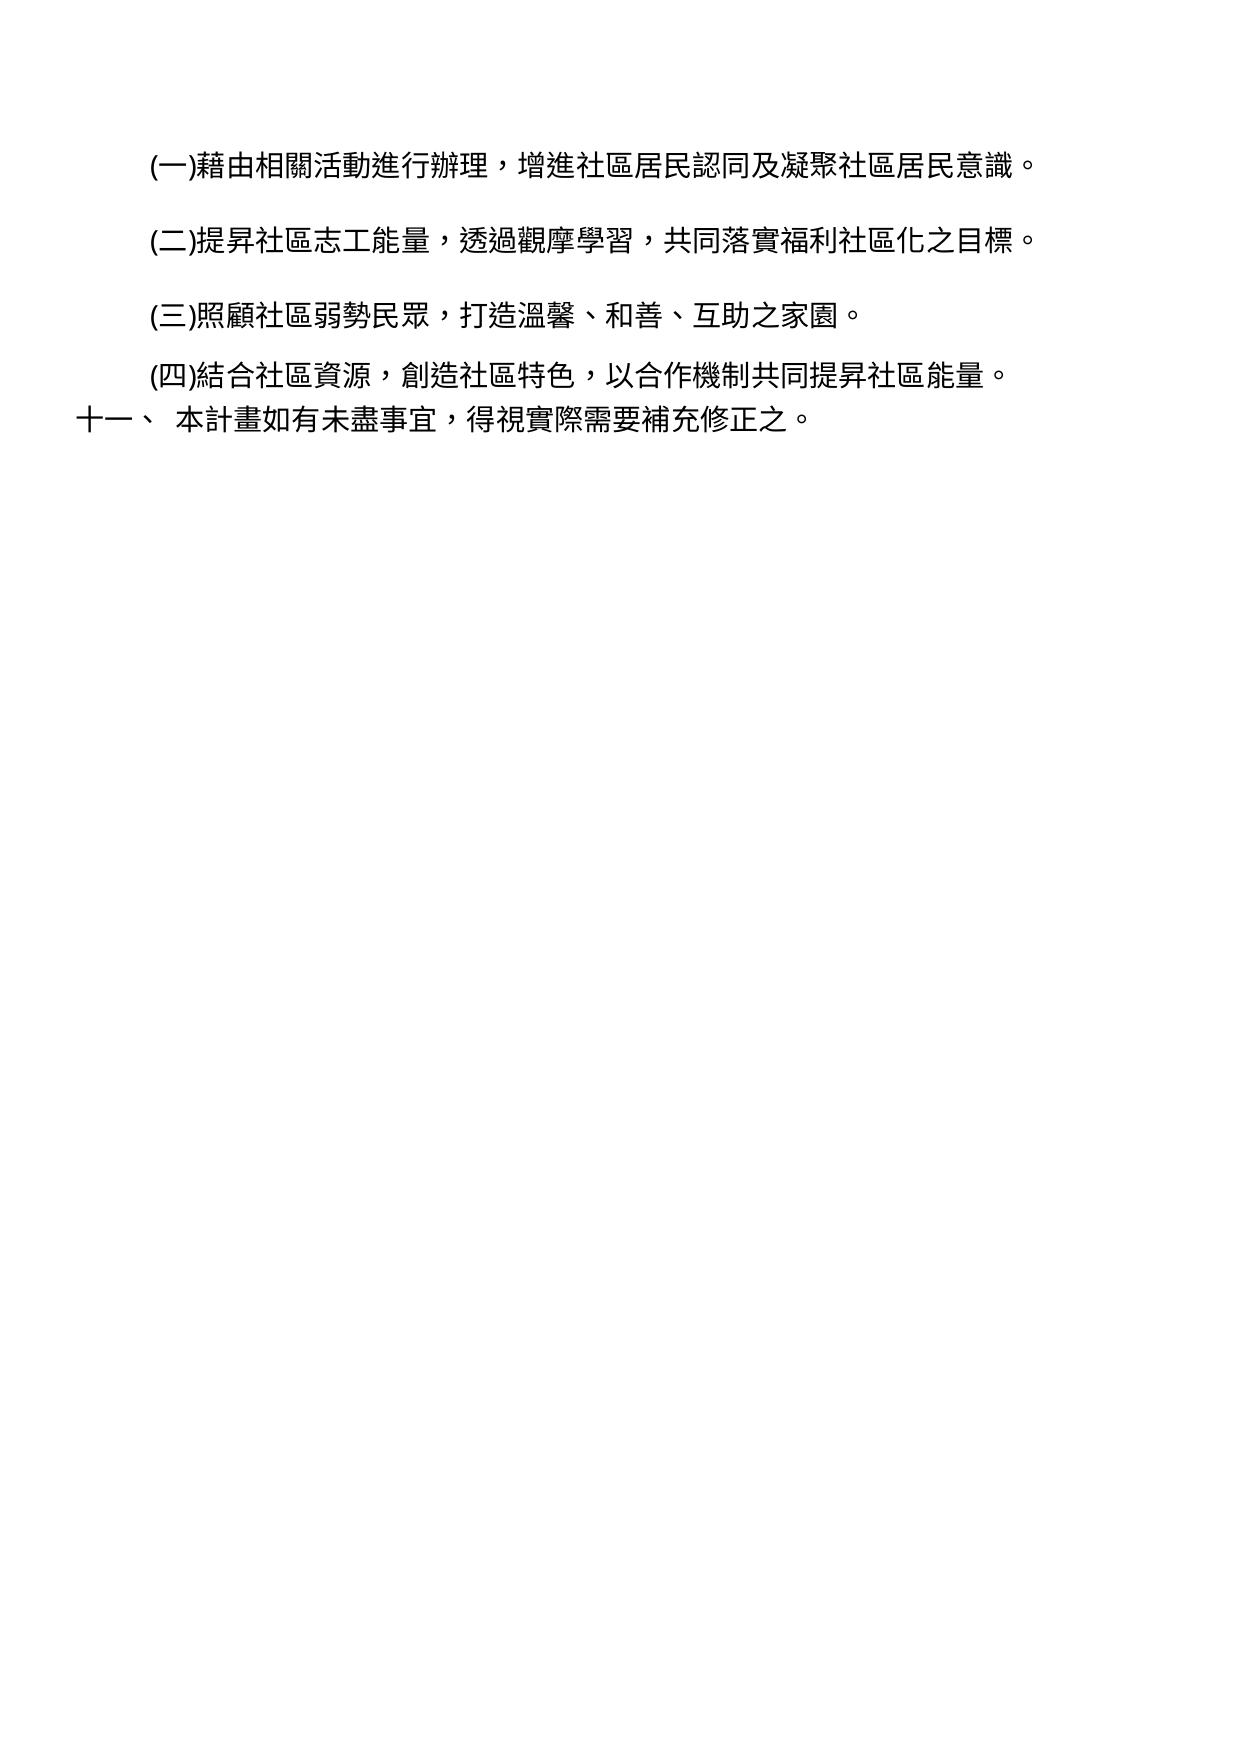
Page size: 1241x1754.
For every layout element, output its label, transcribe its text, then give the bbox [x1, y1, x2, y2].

list 本計畫如有未盡事宜，得視實際需要補充修正之。 [75, 395, 1165, 439]
text (四)結合社區資源，創造社區特色，以合作機制共同提昇社區能量。 [150, 352, 1165, 395]
text (二)提昇社區志工能量，透過觀摩學習，共同落實福利社區化之目標。 [150, 202, 1165, 277]
text (一)藉由相關活動進行辦理，增進社區居民認同及凝聚社區居民意識。 [150, 127, 1165, 202]
text (三)照顧社區弱勢民眾，打造溫馨、和善、互助之家園。 [150, 277, 1165, 352]
